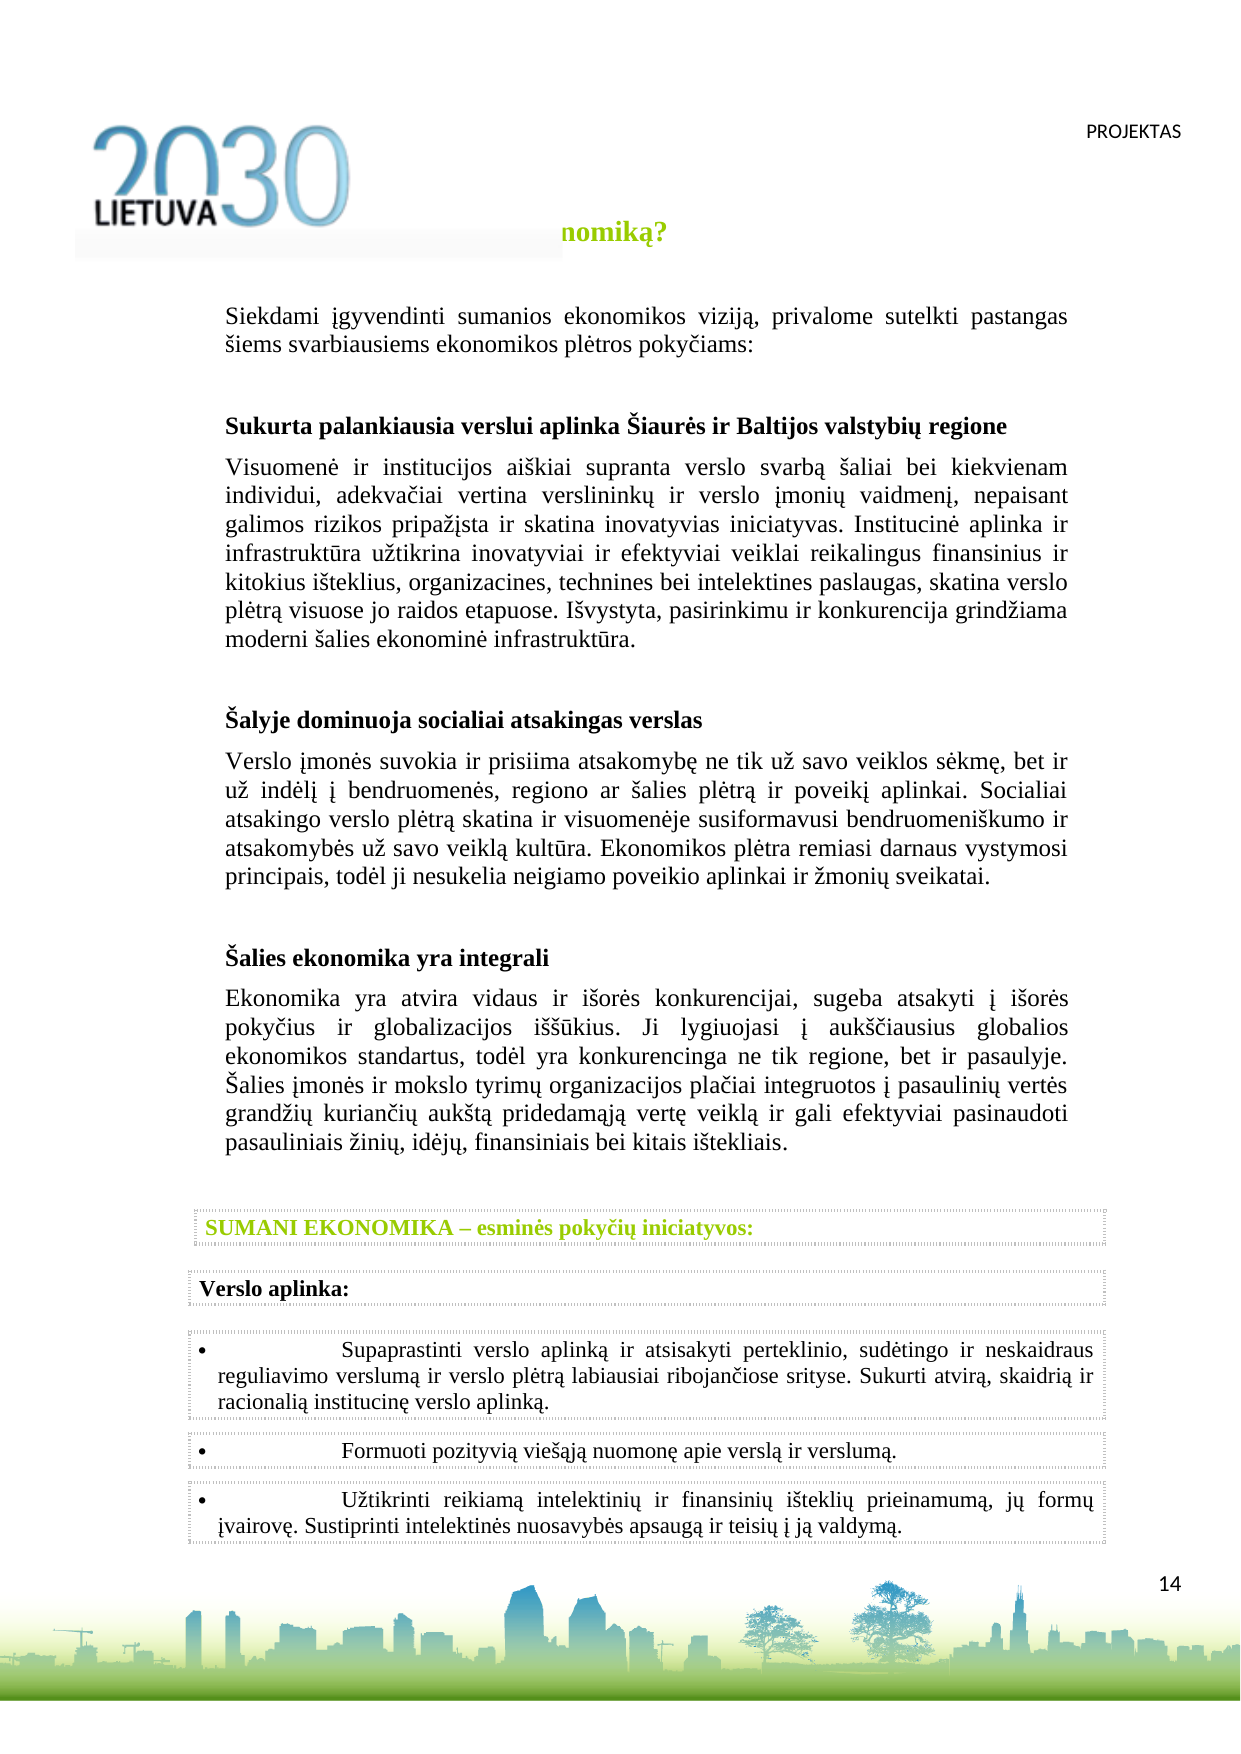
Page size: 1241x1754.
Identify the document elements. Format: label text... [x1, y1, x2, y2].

text  Formuoti pozityvią viešąją nuomonę apie verslą ir verslumą. [187, 1432, 1106, 1469]
text Šalyje dominuoja socialiai atsakingas verslas [225, 706, 1069, 734]
text  Supaprastinti verslo aplinką ir atsisakyti perteklinio, sudėtingo ir neskaidraus reguliavimo verslumą ir verslo plėtrą labiausiai ribojančiose srityse. Sukurti atvirą, skaidrią ir racionalią institucinę verslo aplinką. [187, 1330, 1106, 1420]
text Sukurta palankiausia verslui aplinka Šiaurės ir Baltijos valstybių regione [225, 411, 1069, 440]
text Ekonomika yra atvira vidaus ir išorės konkurencijai, sugeba atsakyti į išorės pokyčius ir globalizacijos iššūkius. Ji lygiuojasi į aukščiausius globalios ekonomikos standartus, todėl yra konkurencinga ne tik regione, bet ir pasaulyje. Šalies įmonės ir mokslo tyrimų organizacijos plačiai integruotos į pasaulinių vertės grandžių kuriančių aukštą pridedamąją vertę veiklą ir gali efektyviai pasinaudoti pasauliniais žinių, idėjų, finansiniais bei kitais ištekliais. [225, 983, 1069, 1156]
text  Užtikrinti reikiamą intelektinių ir finansinių išteklių prieinamumą, jų formų įvairovę. Sustiprinti intelektinės nuosavybės apsaugą ir teisių į ją valdymą. [187, 1481, 1106, 1544]
text Visuomenė ir institucijos aiškiai supranta verslo svarbą šaliai bei kiekvienam individui, adekvačiai vertina verslininkų ir verslo įmonių vaidmenį, nepaisant galimos rizikos pripažįsta ir skatina inovatyvias iniciatyvas. Institucinė aplinka ir infrastruktūra užtikrina inovatyviai ir efektyviai veiklai reikalingus finansinius ir kitokius išteklius, organizacines, technines bei intelektines paslaugas, skatina verslo plėtrą visuose jo raidos etapuose. Išvystyta, pasirinkimu ir konkurencija grindžiama moderni šalies ekonominė infrastruktūra. [225, 452, 1069, 653]
text Kaip kursime sumanią ekonomiką? [563, 214, 1069, 248]
text Siekdami įgyvendinti sumanios ekonomikos viziją, privalome sutelkti pastangas šiems svarbiausiems ekonomikos plėtros pokyčiams: [225, 301, 1069, 358]
text Verslo įmonės suvokia ir prisiima atsakomybę ne tik už savo veiklos sėkmę, bet ir už indėlį į bendruomenės, regiono ar šalies plėtrą ir poveikį aplinkai. Socialiai atsakingo verslo plėtrą skatina ir visuomenėje susiformavusi bendruomeniškumo ir atsakomybės už savo veiklą kultūra. Ekonomikos plėtra remiasi darnaus vystymosi principais, todėl ji nesukelia neigiamo poveikio aplinkai ir žmonių sveikatai. [225, 746, 1069, 890]
text Verslo aplinka: [187, 1269, 1106, 1306]
text Šalies ekonomika yra integrali [225, 943, 1069, 972]
text SUMANI EKONOMIKA – esminės pokyčių iniciatyvos: [193, 1209, 1106, 1246]
